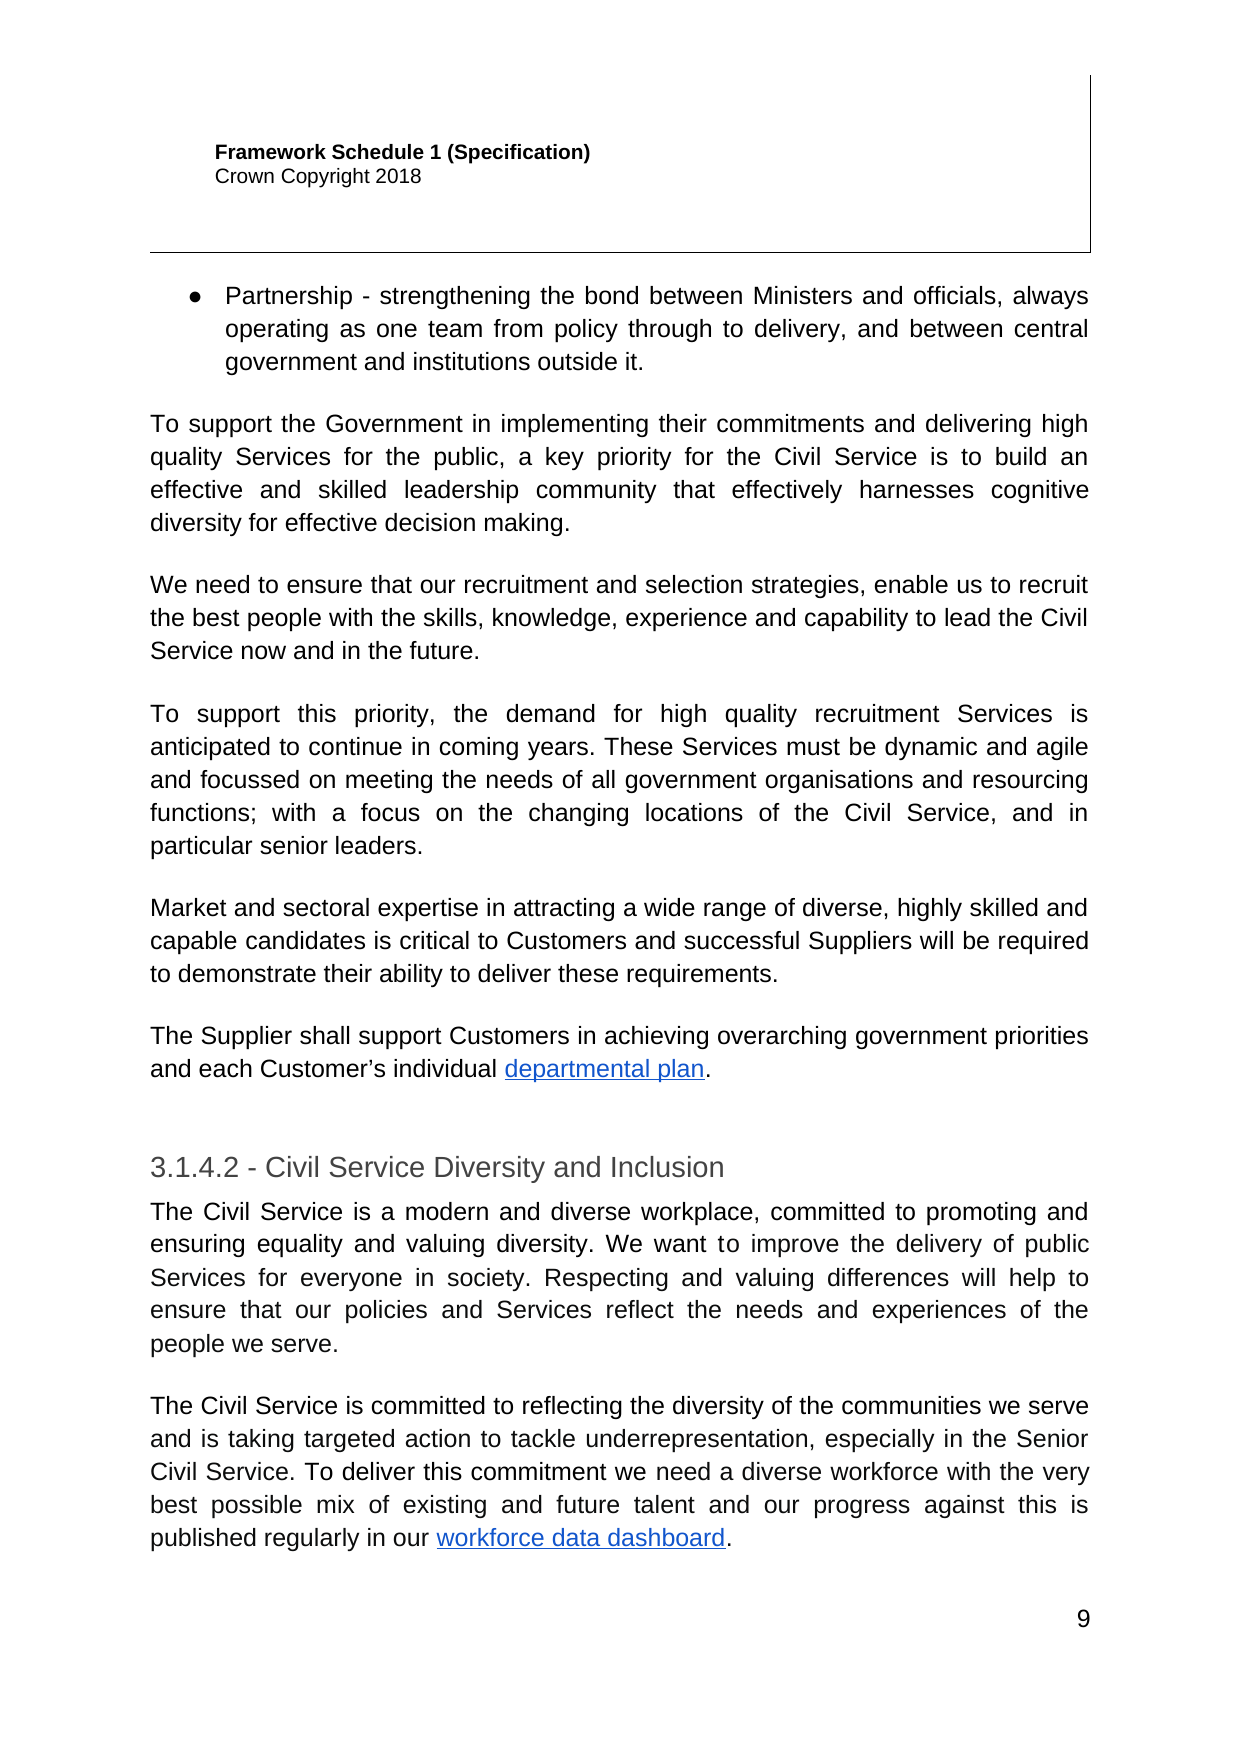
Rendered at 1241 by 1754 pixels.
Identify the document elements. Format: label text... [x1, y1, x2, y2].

list Partnership - strengthening the bond between Ministers and officials, always operating as one team from policy through to delivery, and between central government and institutions outside it. [187, 281, 1091, 376]
text Market and sectoral expertise in attracting a wide range of diverse, highly skilled and capable candidates is critical to Customers and successful Suppliers will be required to demonstrate their ability to deliver these requirements. [150, 893, 1091, 988]
text To support the Government in implementing their commitments and delivering high quality Services for the public, a key priority for the Civil Service is to build an effective and skilled leadership community that effectively harnesses cognitive diversity for effective decision making. [150, 409, 1091, 537]
text The Civil Service is committed to reflecting the diversity of the communities we serve and is taking targeted action to tackle underrepresentation, especially in the Senior Civil Service. To deliver this commitment we need a diverse workforce with the very best possible mix of existing and future talent and our progress against this is published regularly in our workforce data dashboard. [150, 1391, 1091, 1552]
subtitle 3.1.4.2 - Civil Service Diversity and Inclusion [150, 1149, 1091, 1183]
text To support this priority, the demand for high quality recruitment Services is anticipated to continue in coming years. These Services must be dynamic and agile and focussed on meeting the needs of all government organisations and resourcing functions; with a focus on the changing locations of the Civil Service, and in particular senior leaders. [150, 698, 1091, 859]
text The Civil Service is a modern and diverse workplace, committed to promoting and ensuring equality and valuing diversity. We want to improve the delivery of public Services for everyone in society. Respecting and valuing differences will help to ensure that our policies and Services reflect the needs and experiences of the people we serve. [150, 1196, 1091, 1357]
text We need to ensure that our recruitment and selection strategies, enable us to recruit the best people with the skills, knowledge, experience and capability to lead the Civil Service now and in the future. [150, 570, 1091, 665]
text The Supplier shall support Customers in achieving overarching government priorities and each Customer’s individual departmental plan. [150, 1021, 1091, 1083]
